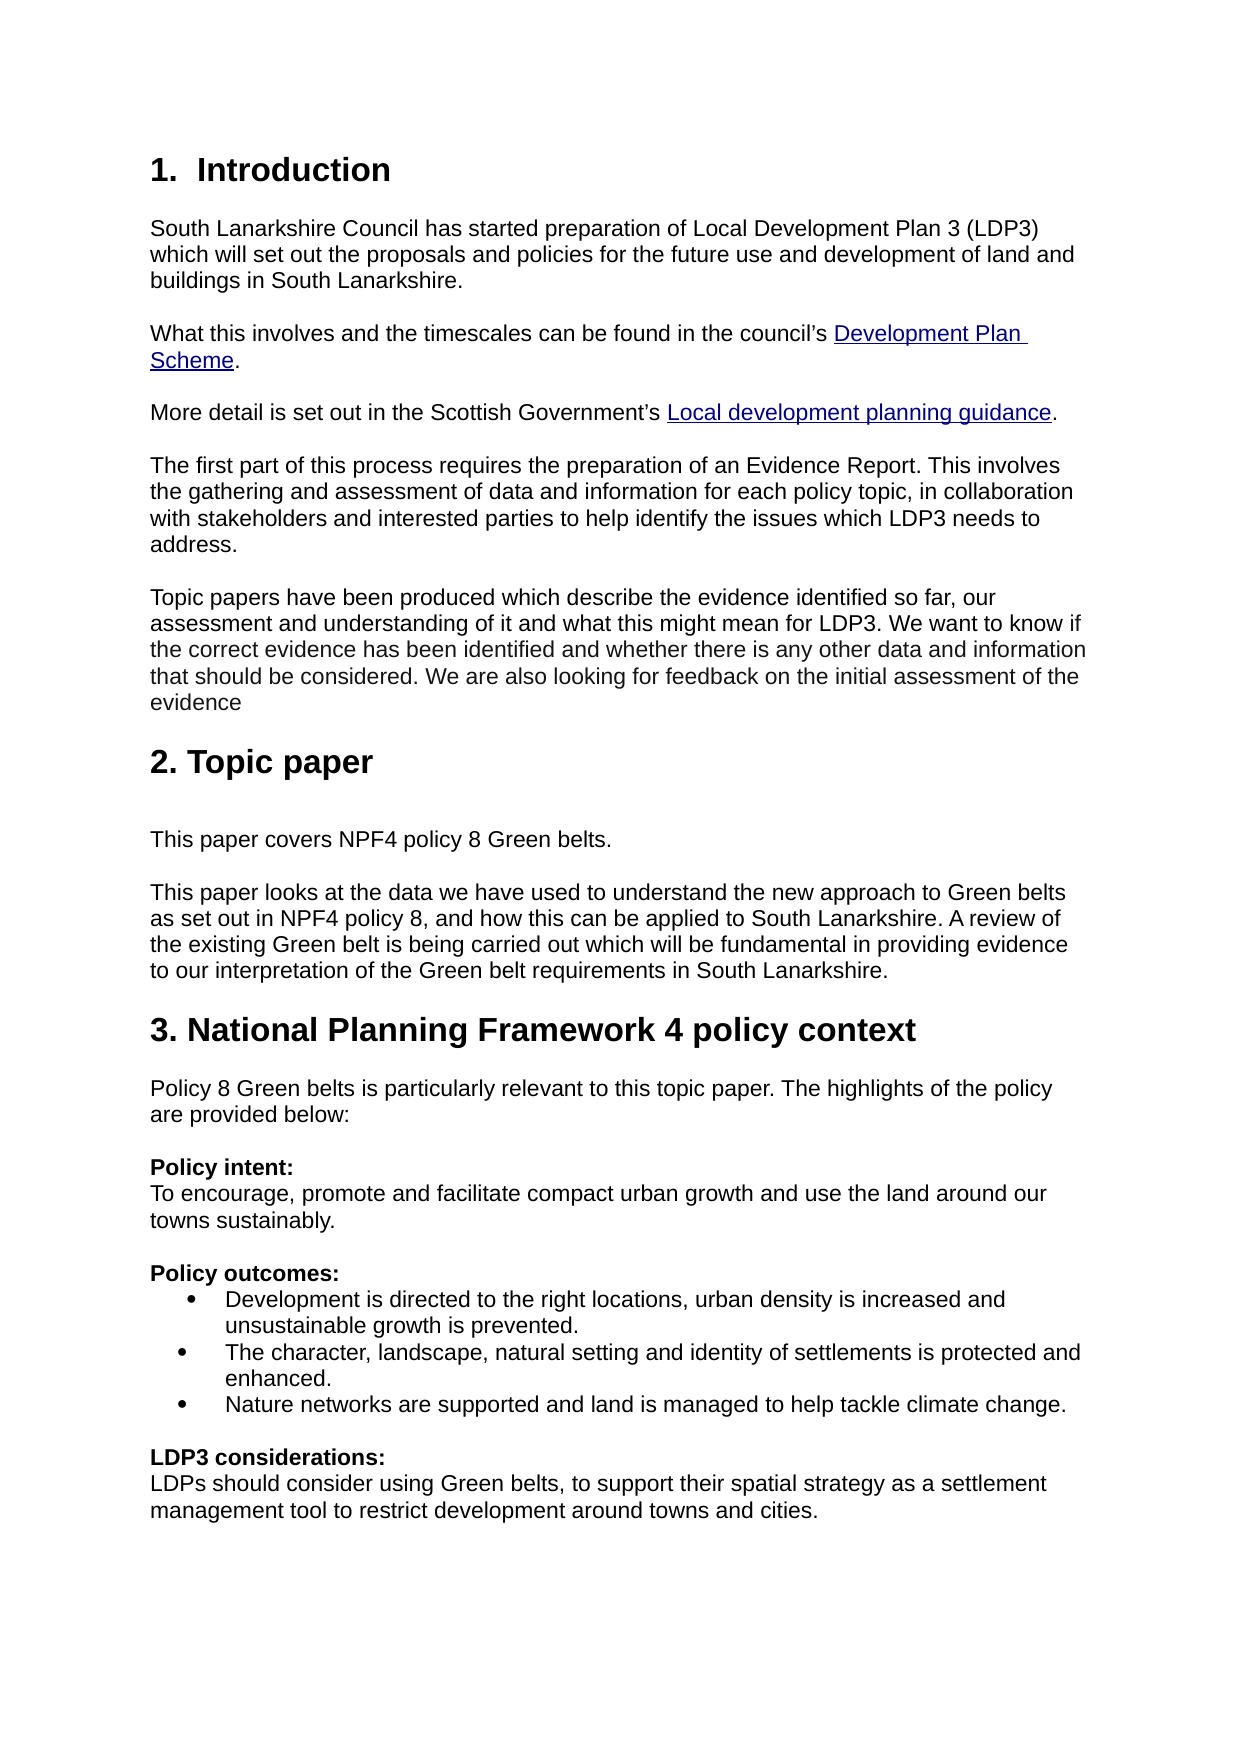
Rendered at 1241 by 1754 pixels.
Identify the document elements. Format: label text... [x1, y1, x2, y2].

text This paper looks at the data we have used to understand the new approach to Green belts as set out in NPF4 policy 8, and how this can be applied to South Lanarkshire. A review of the existing Green belt is being carried out which will be fundamental in providing evidence to our interpretation of the Green belt requirements in South Lanarkshire. [150, 878, 1090, 984]
text The first part of this process requires the preparation of an Evidence Report. This involves the gathering and assessment of data and information for each policy topic, in collaboration with stakeholders and interested parties to help identify the issues which LDP3 needs to address. [150, 452, 1090, 557]
text Policy 8 Green belts is particularly relevant to this topic paper. The highlights of the policy are provided below: [150, 1075, 1090, 1128]
text Policy intent: [150, 1154, 1090, 1180]
list Nature networks are supported and land is managed to help tackle climate change. [178, 1391, 1090, 1418]
subtitle Introduction [150, 150, 1090, 188]
subtitle 3. National Planning Framework 4 policy context [150, 1010, 1090, 1049]
list The character, landscape, natural setting and identity of settlements is protected and enhanced. [178, 1338, 1090, 1391]
text What this involves and the timescales can be found in the council’s Development Plan Scheme. [150, 320, 1090, 373]
text LDPs should consider using Green belts, to support their spatial strategy as a settlement management tool to restrict development around towns and cities. [150, 1470, 1090, 1523]
subtitle 2. Topic paper [150, 742, 1090, 826]
subtitle LDP3 considerations: [150, 1444, 1090, 1470]
text More detail is set out in the Scottish Government’s Local development planning guidance. [150, 399, 1090, 426]
text To encourage, promote and facilitate compact urban growth and use the land around our towns sustainably. [150, 1180, 1090, 1233]
text This paper covers NPF4 policy 8 Green belts. [150, 826, 1090, 852]
text South Lanarkshire Council has started preparation of Local Development Plan 3 (LDP3) which will set out the proposals and policies for the future use and development of land and buildings in South Lanarkshire. [150, 215, 1090, 294]
text Policy outcomes: [150, 1259, 1090, 1286]
text Topic papers have been produced which describe the evidence identified so far, our assessment and understanding of it and what this might mean for LDP3. We want to know if the correct evidence has been identified and whether there is any other data and information that should be considered. We are also looking for feedback on the initial assessment of the evidence [150, 584, 1090, 716]
list Development is directed to the right locations, urban density is increased and unsustainable growth is prevented. [187, 1286, 1090, 1338]
